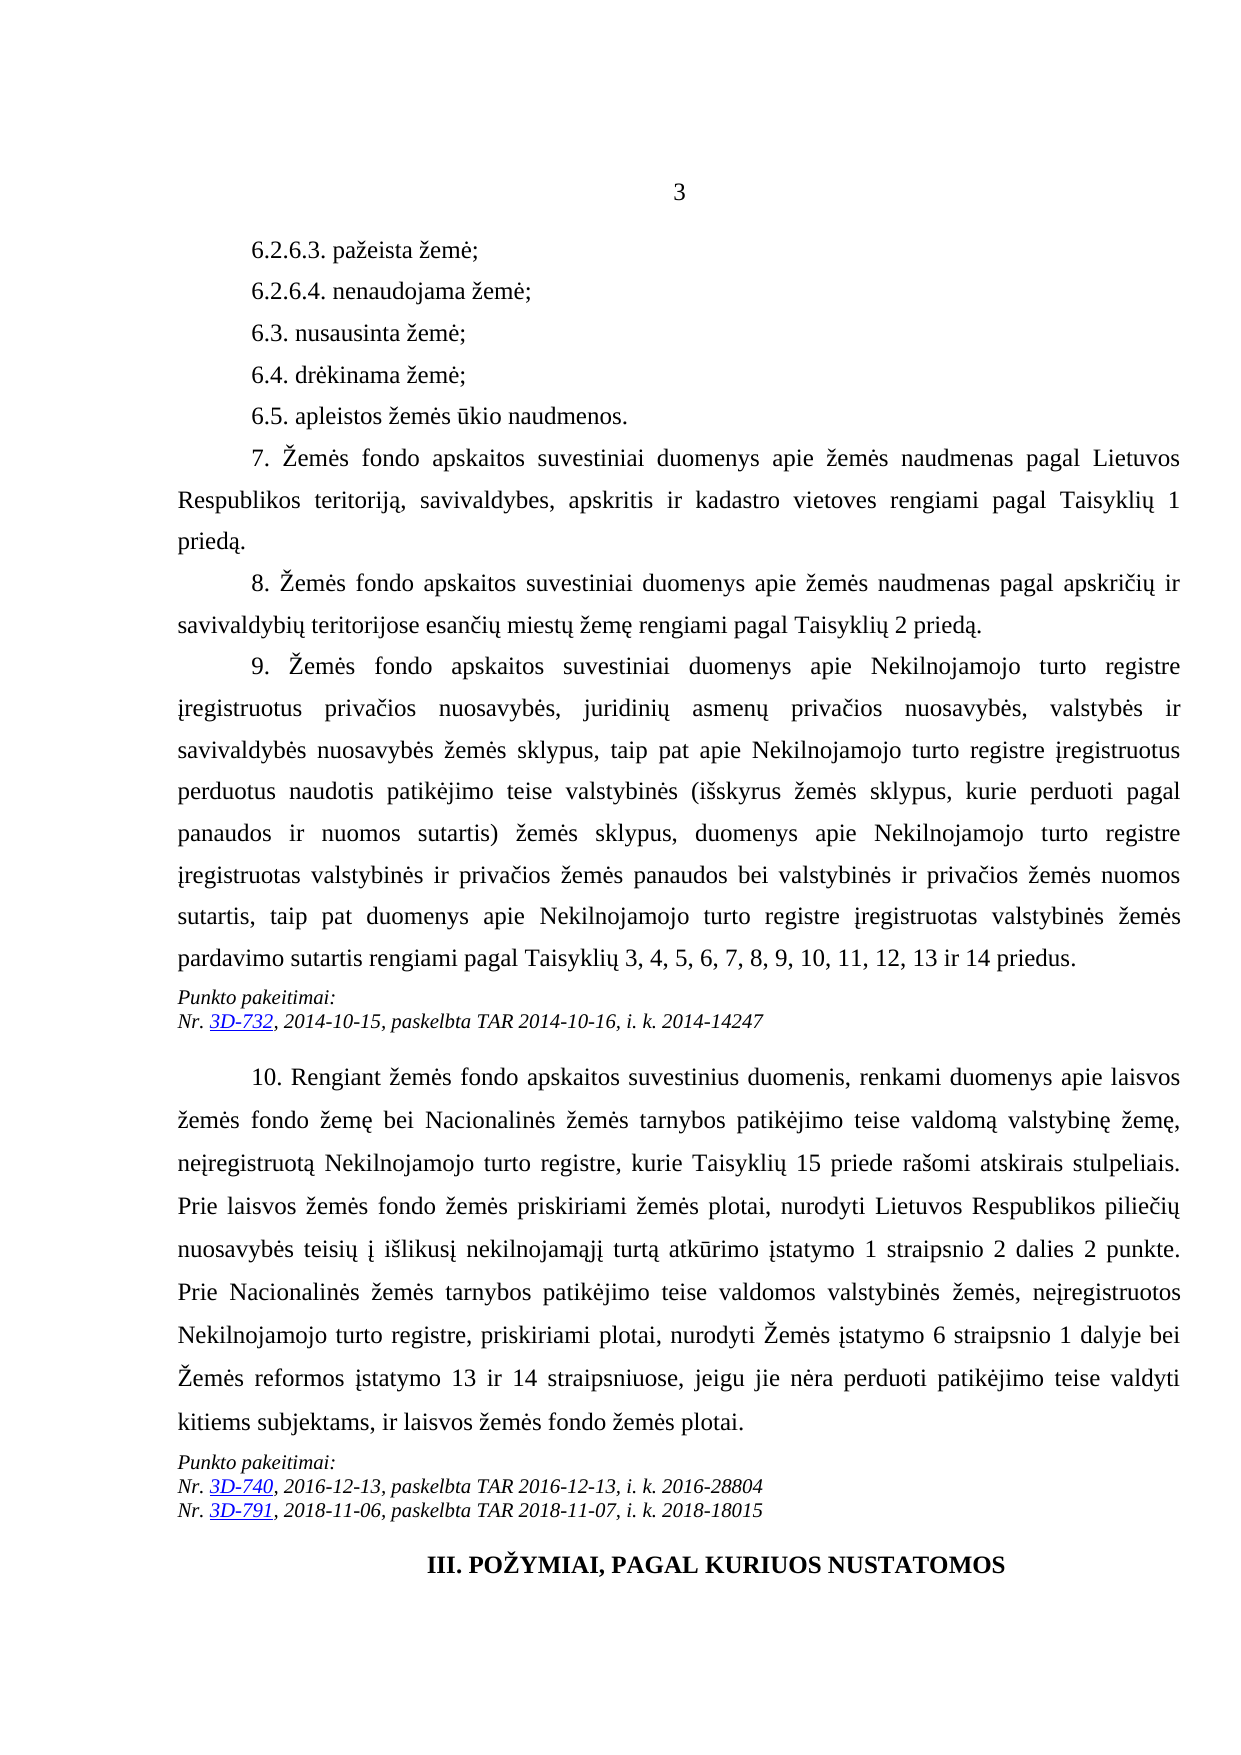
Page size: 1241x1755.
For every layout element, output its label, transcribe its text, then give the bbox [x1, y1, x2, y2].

text 6.4. drėkinama žemė; [177, 360, 1181, 388]
text Nr. 3D-740, 2016-12-13, paskelbta TAR 2016-12-13, i. k. 2016-28804 [177, 1474, 1181, 1498]
text Nr. 3D-791, 2018-11-06, paskelbta TAR 2018-11-07, i. k. 2018-18015 [177, 1498, 1181, 1522]
text 6.5. apleistos žemės ūkio naudmenos. [177, 401, 1181, 430]
text 7. Žemės fondo apskaitos suvestiniai duomenys apie žemės naudmenas pagal Lietuvos Respublikos teritoriją, savivaldybes, apskritis ir kadastro vietoves rengiami pagal Taisyklių 1 priedą. [177, 443, 1181, 555]
text 6.2.6.4. nenaudojama žemė; [177, 276, 1181, 305]
text Punkto pakeitimai: [177, 985, 1181, 1009]
text 6.2.6.3. pažeista žemė; [177, 235, 1181, 263]
text 9. Žemės fondo apskaitos suvestiniai duomenys apie Nekilnojamojo turto registre įregistruotus privačios nuosavybės, juridinių asmenų privačios nuosavybės, valstybės ir savivaldybės nuosavybės žemės sklypus, taip pat apie Nekilnojamojo turto registre įregistruotus perduotus naudotis patikėjimo teise valstybinės (išskyrus žemės sklypus, kurie perduoti pagal panaudos ir nuomos sutartis) žemės sklypus, duomenys apie Nekilnojamojo turto registre įregistruotas valstybinės ir privačios žemės panaudos bei valstybinės ir privačios žemės nuomos sutartis, taip pat duomenys apie Nekilnojamojo turto registre įregistruotas valstybinės žemės pardavimo sutartis rengiami pagal Taisyklių 3, 4, 5, 6, 7, 8, 9, 10, 11, 12, 13 ir 14 priedus. [177, 651, 1181, 972]
text Punkto pakeitimai: [177, 1450, 1181, 1474]
text Nr. 3D-732, 2014-10-15, paskelbta TAR 2014-10-16, i. k. 2014-14247 [177, 1009, 1181, 1033]
text 6.3. nusausinta žemė; [177, 318, 1181, 347]
text 10. Rengiant žemės fondo apskaitos suvestinius duomenis, renkami duomenys apie laisvos žemės fondo žemę bei Nacionalinės žemės tarnybos patikėjimo teise valdomą valstybinę žemę, neįregistruotą Nekilnojamojo turto registre, kurie Taisyklių 15 priede rašomi atskirais stulpeliais. Prie laisvos žemės fondo žemės priskiriami žemės plotai, nurodyti Lietuvos Respublikos piliečių nuosavybės teisių į išlikusį nekilnojamąjį turtą atkūrimo įstatymo 1 straipsnio 2 dalies 2 punkte. Prie Nacionalinės žemės tarnybos patikėjimo teise valdomos valstybinės žemės, neįregistruotos Nekilnojamojo turto registre, priskiriami plotai, nurodyti Žemės įstatymo 6 straipsnio 1 dalyje bei Žemės reformos įstatymo 13 ir 14 straipsniuose, jeigu jie nėra perduoti patikėjimo teise valdyti kitiems subjektams, ir laisvos žemės fondo žemės plotai. [177, 1062, 1181, 1435]
text III. POŽYMIAI, PAGAL KURIUOS NUSTATOMOS [177, 1551, 1181, 1579]
text 8. Žemės fondo apskaitos suvestiniai duomenys apie žemės naudmenas pagal apskričių ir savivaldybių teritorijose esančių miestų žemę rengiami pagal Taisyklių 2 priedą. [177, 568, 1181, 638]
